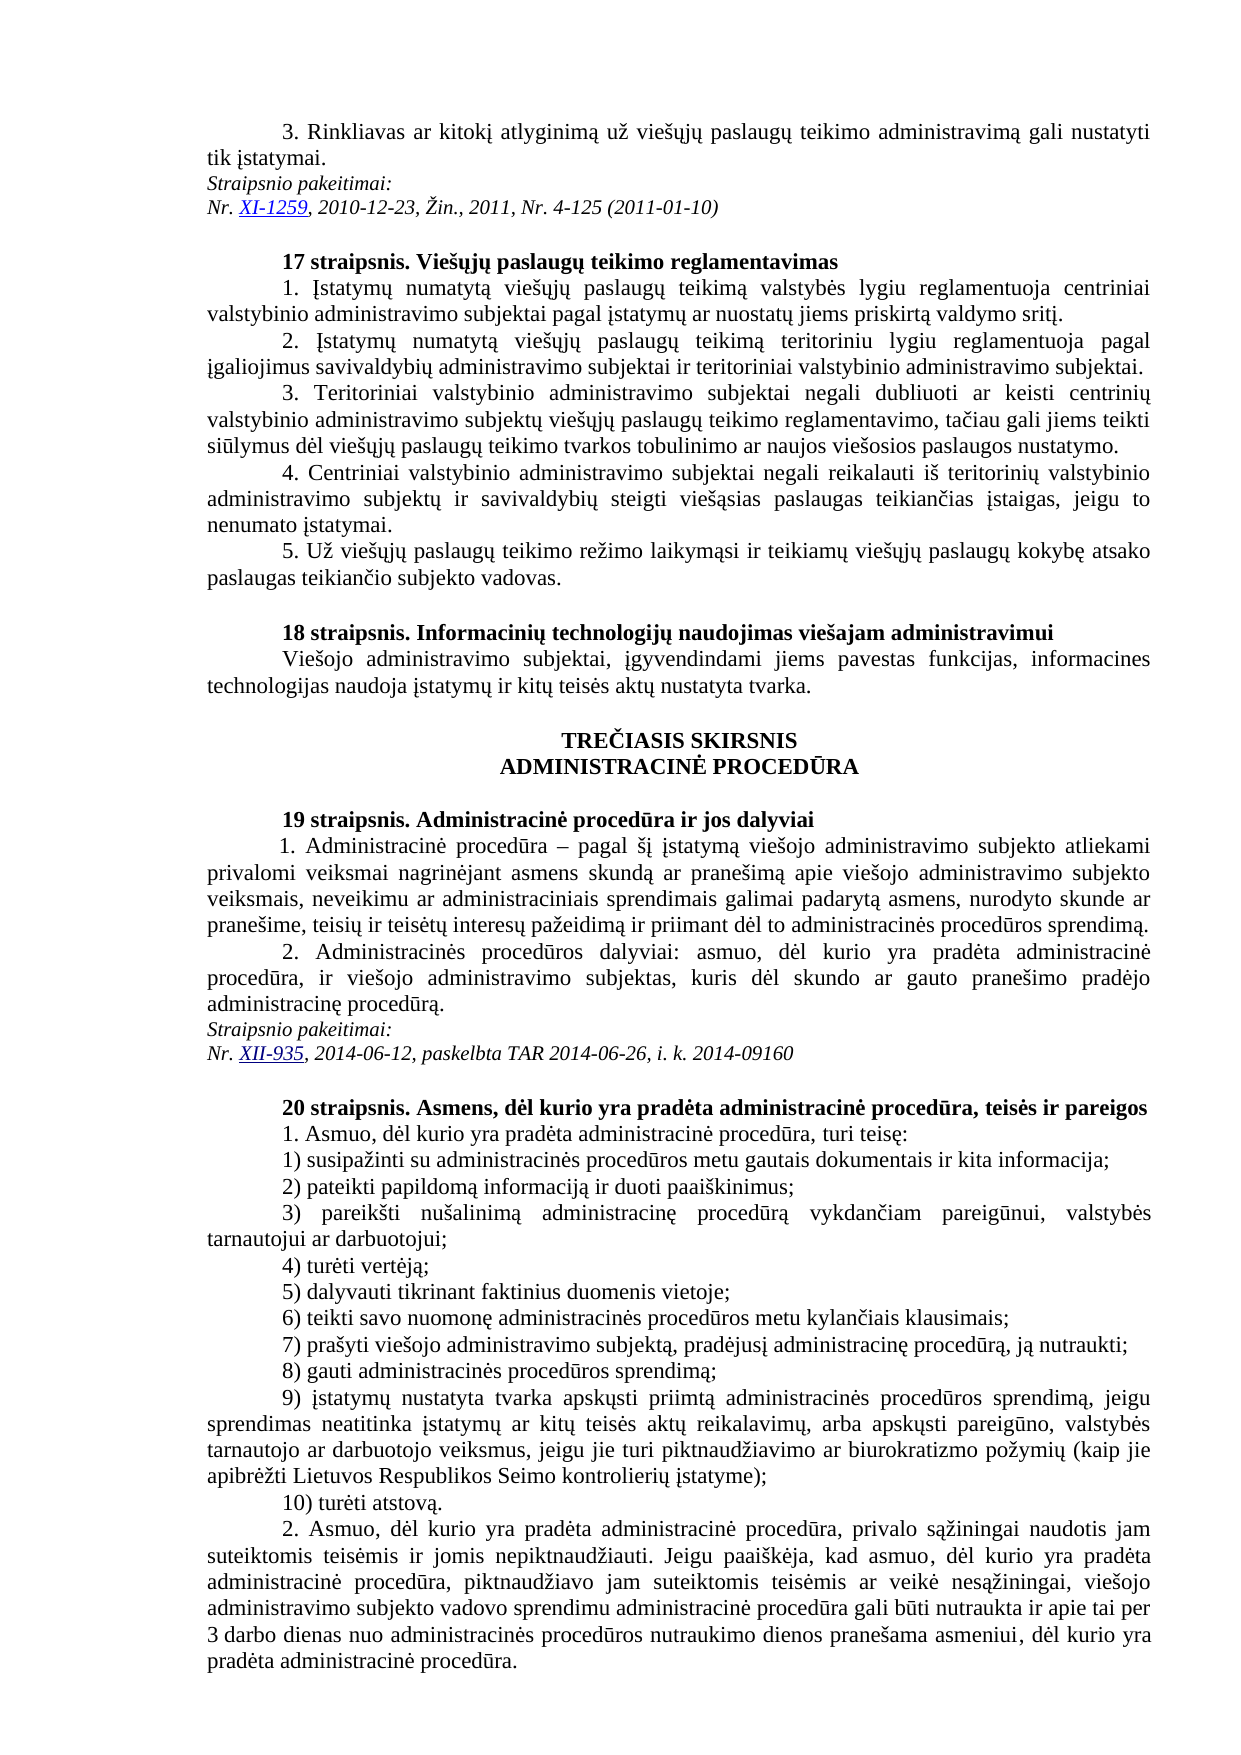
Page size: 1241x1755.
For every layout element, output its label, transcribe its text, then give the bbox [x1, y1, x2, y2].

text 7) prašyti viešojo administravimo subjektą, pradėjusį administracinę procedūrą, ją nutraukti; [207, 1331, 1152, 1357]
text 3. Rinkliavas ar kitokį atlyginimą už viešųjų paslaugų teikimo administravimą gali nustatyti tik įstatymai. [207, 118, 1152, 171]
text 1. Administracinė procedūra – pagal šį įstatymą viešojo administravimo subjekto atliekami privalomi veiksmai nagrinėjant asmens skundą ar pranešimą apie viešojo administravimo subjekto veiksmais, neveikimu ar administraciniais sprendimais galimai padarytą asmens, nurodyto skunde ar pranešime, teisių ir teisėtų interesų pažeidimą ir priimant dėl to administracinės procedūros sprendimą. [207, 832, 1152, 938]
text Trečiasis skirsnis [207, 727, 1152, 753]
text Viešojo administravimo subjektai, įgyvendindami jiems pavestas funkcijas, informacines technologijas naudoja įstatymų ir kitų teisės aktų nustatyta tvarka. [207, 645, 1152, 698]
text Nr. XII-935, 2014-06-12, paskelbta TAR 2014-06-26, i. k. 2014-09160 [207, 1041, 1152, 1065]
text Straipsnio pakeitimai: [207, 1017, 1152, 1041]
text 18 straipsnis. Informacinių technologijų naudojimas viešajam administravimui [282, 619, 1152, 645]
text 19 straipsnis. Administracinė procedūra ir jos dalyviai [207, 806, 1152, 832]
text 2. Įstatymų numatytą viešųjų paslaugų teikimą teritoriniu lygiu reglamentuoja pagal įgaliojimus savivaldybių administravimo subjektai ir teritoriniai valstybinio administravimo subjektai. [207, 327, 1152, 379]
text Administracinė procedūra [207, 753, 1152, 779]
text 2. Administracinės procedūros dalyviai: asmuo, dėl kurio yra pradėta administracinė procedūra, ir viešojo administravimo subjektas, kuris dėl skundo ar gauto pranešimo pradėjo administracinę procedūrą. [207, 938, 1152, 1017]
text Nr. XI-1259, 2010-12-23, Žin., 2011, Nr. 4-125 (2011-01-10) [207, 195, 1152, 219]
text 3) pareikšti nušalinimą administracinę procedūrą vykdančiam pareigūnui, valstybės tarnautojui ar darbuotojui; [207, 1199, 1152, 1252]
text 20 straipsnis. Asmens, dėl kurio yra pradėta administracinė procedūra, teisės ir pareigos [282, 1094, 1152, 1120]
text 10) turėti atstovą. [207, 1489, 1152, 1515]
text 2) pateikti papildomą informaciją ir duoti paaiškinimus; [207, 1173, 1152, 1199]
text 1) susipažinti su administracinės procedūros metu gautais dokumentais ir kita informacija; [207, 1146, 1152, 1173]
text 4) turėti vertėją; [207, 1252, 1152, 1278]
text 3. Teritoriniai valstybinio administravimo subjektai negali dubliuoti ar keisti centrinių valstybinio administravimo subjektų viešųjų paslaugų teikimo reglamentavimo, tačiau gali jiems teikti siūlymus dėl viešųjų paslaugų teikimo tvarkos tobulinimo ar naujos viešosios paslaugos nustatymo. [207, 379, 1152, 458]
text 6) teikti savo nuomonę administracinės procedūros metu kylančiais klausimais; [207, 1304, 1152, 1331]
text 1. Asmuo, dėl kurio yra pradėta administracinė procedūra, turi teisę: [207, 1120, 1152, 1146]
text 4. Centriniai valstybinio administravimo subjektai negali reikalauti iš teritorinių valstybinio administravimo subjektų ir savivaldybių steigti viešąsias paslaugas teikiančias įstaigas, jeigu to nenumato įstatymai. [207, 458, 1152, 538]
text Straipsnio pakeitimai: [207, 171, 1152, 195]
text 17 straipsnis. Viešųjų paslaugų teikimo reglamentavimas [207, 248, 1152, 274]
text 8) gauti administracinės procedūros sprendimą; [207, 1357, 1152, 1383]
text 5) dalyvauti tikrinant faktinius duomenis vietoje; [207, 1278, 1152, 1304]
text 9) įstatymų nustatyta tvarka apskųsti priimtą administracinės procedūros sprendimą, jeigu sprendimas neatitinka įstatymų ar kitų teisės aktų reikalavimų, arba apskųsti pareigūno, valstybės tarnautojo ar darbuotojo veiksmus, jeigu jie turi piktnaudžiavimo ar biurokratizmo požymių (kaip jie apibrėžti Lietuvos Respublikos Seimo kontrolierių įstatyme); [207, 1383, 1152, 1489]
text 1. Įstatymų numatytą viešųjų paslaugų teikimą valstybės lygiu reglamentuoja centriniai valstybinio administravimo subjektai pagal įstatymų ar nuostatų jiems priskirtą valdymo sritį. [207, 274, 1152, 327]
text 5. Už viešųjų paslaugų teikimo režimo laikymąsi ir teikiamų viešųjų paslaugų kokybę atsako paslaugas teikiančio subjekto vadovas. [207, 538, 1152, 590]
text 2. Asmuo, dėl kurio yra pradėta administracinė procedūra, privalo sąžiningai naudotis jam suteiktomis teisėmis ir jomis nepiktnaudžiauti. Jeigu paaiškėja, kad asmuo, dėl kurio yra pradėta administracinė procedūra, piktnaudžiavo jam suteiktomis teisėmis ar veikė nesąžiningai, viešojo administravimo subjekto vadovo sprendimu administracinė procedūra gali būti nutraukta ir apie tai per 3 darbo dienas nuo administracinės procedūros nutraukimo dienos pranešama asmeniui, dėl kurio yra pradėta administracinė procedūra. [207, 1515, 1152, 1673]
